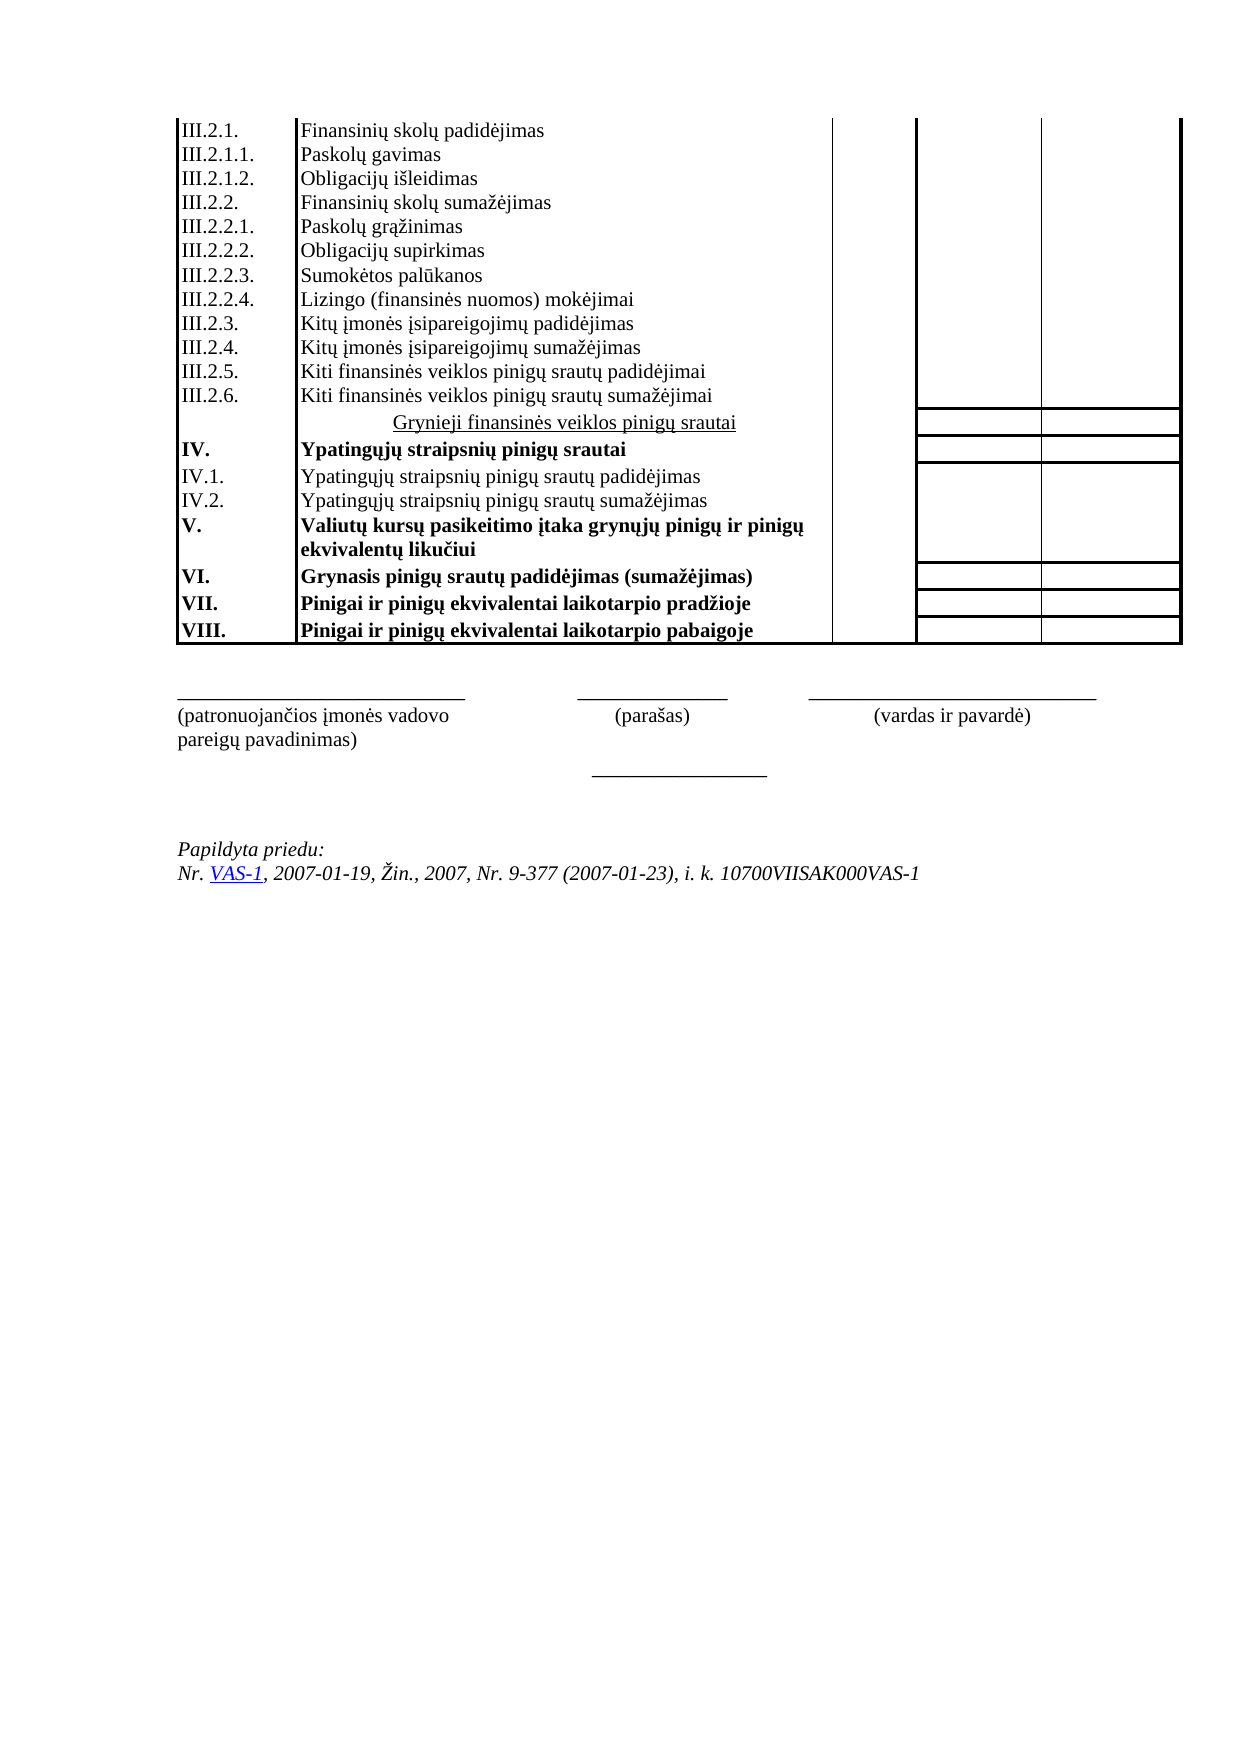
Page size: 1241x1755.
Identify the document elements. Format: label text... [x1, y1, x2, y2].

table_cell [918, 118, 1041, 142]
table_cell [179, 407, 295, 434]
table_cell Grynasis pinigų srautų padidėjimas (sumažėjimas) [298, 561, 832, 588]
table_cell [1042, 166, 1179, 190]
table_cell Ypatingųjų straipsnių pinigų srautai [298, 434, 832, 461]
table_cell [918, 142, 1041, 166]
table_cell [833, 407, 915, 434]
table_cell [918, 410, 1041, 434]
table_cell Paskolų grąžinimas [298, 214, 832, 238]
table_cell [833, 190, 915, 214]
text (patronuojančios įmonės vadovo (parašas) (vardas ir pavardė) [177, 703, 1181, 727]
table_cell [918, 190, 1041, 214]
text _______________________ ____________ _______________________ [177, 674, 1181, 703]
text pareigų pavadinimas) [177, 727, 1181, 751]
table_cell [833, 461, 915, 488]
table_cell [833, 214, 915, 238]
table_cell III.2.4. [179, 335, 295, 359]
table_cell [833, 615, 915, 642]
table_cell [1042, 118, 1179, 142]
table_cell Valiutų kursų pasikeitimo įtaka grynųjų pinigų ir pinigų ekvivalentų likučiui [298, 513, 832, 561]
table_cell [833, 383, 915, 407]
table_cell [918, 437, 1041, 461]
table_cell [833, 588, 915, 615]
table_cell [918, 591, 1041, 615]
table_cell [833, 142, 915, 166]
table_cell Grynieji finansinės veiklos pinigų srautai [298, 407, 832, 434]
table_cell [1042, 591, 1179, 615]
text Nr. VAS-1, 2007-01-19, Žin., 2007, Nr. 9-377 (2007-01-23), i. k. 10700VIISAK000VAS-1 [177, 861, 1181, 885]
table_cell [918, 464, 1041, 488]
table_cell Finansinių skolų padidėjimas [298, 118, 832, 142]
table_cell III.2.2.1. [179, 214, 295, 238]
table_cell III.2.3. [179, 311, 295, 335]
table_cell Kitų įmonės įsipareigojimų padidėjimas [298, 311, 832, 335]
table_cell Kiti finansinės veiklos pinigų srautų padidėjimai [298, 359, 832, 383]
table_cell IV.2. [179, 489, 295, 512]
table_cell Sumokėtos palūkanos [298, 263, 832, 287]
table_cell [1042, 513, 1179, 561]
table_cell [918, 564, 1041, 588]
table_cell [833, 359, 915, 383]
table_cell [1042, 564, 1179, 588]
table_cell [918, 383, 1041, 407]
table_cell [833, 513, 915, 561]
table_cell Kitų įmonės įsipareigojimų sumažėjimas [298, 335, 832, 359]
table_cell III.2.6. [179, 383, 295, 407]
table_cell III.2.5. [179, 359, 295, 383]
table_cell V. [179, 513, 295, 561]
table_cell [918, 263, 1041, 287]
table_cell [1042, 335, 1179, 359]
table_cell [918, 489, 1041, 512]
table_cell [1042, 214, 1179, 238]
table_cell Paskolų gavimas [298, 142, 832, 166]
table_cell [833, 434, 915, 461]
table_cell IV. [179, 434, 295, 461]
table_cell Ypatingųjų straipsnių pinigų srautų padidėjimas [298, 461, 832, 488]
table_cell [1042, 359, 1179, 383]
table_cell III.2.2.3. [179, 263, 295, 287]
table_cell [1042, 489, 1179, 512]
table_cell [1042, 263, 1179, 287]
table_cell VIII. [179, 615, 295, 642]
table_cell III.2.1.2. [179, 166, 295, 190]
table_cell [833, 489, 915, 512]
table_cell [1042, 190, 1179, 214]
table_cell [833, 166, 915, 190]
table_cell [1042, 618, 1179, 642]
table_cell Lizingo (finansinės nuomos) mokėjimai [298, 287, 832, 311]
table_cell [833, 239, 915, 262]
table_cell [918, 335, 1041, 359]
table_cell [1042, 410, 1179, 434]
table_cell [1042, 311, 1179, 335]
table_cell III.2.1. [179, 118, 295, 142]
table_cell [918, 239, 1041, 262]
table_cell Pinigai ir pinigų ekvivalentai laikotarpio pabaigoje [298, 615, 832, 642]
table_cell Finansinių skolų sumažėjimas [298, 190, 832, 214]
table_cell [833, 263, 915, 287]
table_cell [833, 561, 915, 588]
text Papildyta priedu: [177, 837, 1181, 861]
table_cell Kiti finansinės veiklos pinigų srautų sumažėjimai [298, 383, 832, 407]
table_cell Obligacijų supirkimas [298, 239, 832, 262]
table_cell [1042, 239, 1179, 262]
table_cell [918, 166, 1041, 190]
table_cell VII. [179, 588, 295, 615]
table_cell VI. [179, 561, 295, 588]
table_cell [1042, 287, 1179, 311]
table_cell [918, 311, 1041, 335]
table_cell [833, 118, 915, 142]
table_cell [1042, 142, 1179, 166]
table_cell [833, 335, 915, 359]
table_cell [1042, 437, 1179, 461]
table_cell III.2.2.4. [179, 287, 295, 311]
table_cell III.2.1.1. [179, 142, 295, 166]
table_cell Obligacijų išleidimas [298, 166, 832, 190]
table_cell [918, 618, 1041, 642]
table_cell [918, 214, 1041, 238]
table_cell IV.1. [179, 461, 295, 488]
table_cell Pinigai ir pinigų ekvivalentai laikotarpio pradžioje [298, 588, 832, 615]
table_cell [1042, 464, 1179, 488]
table_cell [1042, 383, 1179, 407]
table_cell III.2.2.2. [179, 239, 295, 262]
table_cell [918, 287, 1041, 311]
table_cell [918, 513, 1041, 561]
table_cell [918, 359, 1041, 383]
table_cell III.2.2. [179, 190, 295, 214]
table_cell [833, 287, 915, 311]
table_cell [833, 311, 915, 335]
table_cell Ypatingųjų straipsnių pinigų srautų sumažėjimas [298, 489, 832, 512]
text ______________ [177, 751, 1181, 780]
